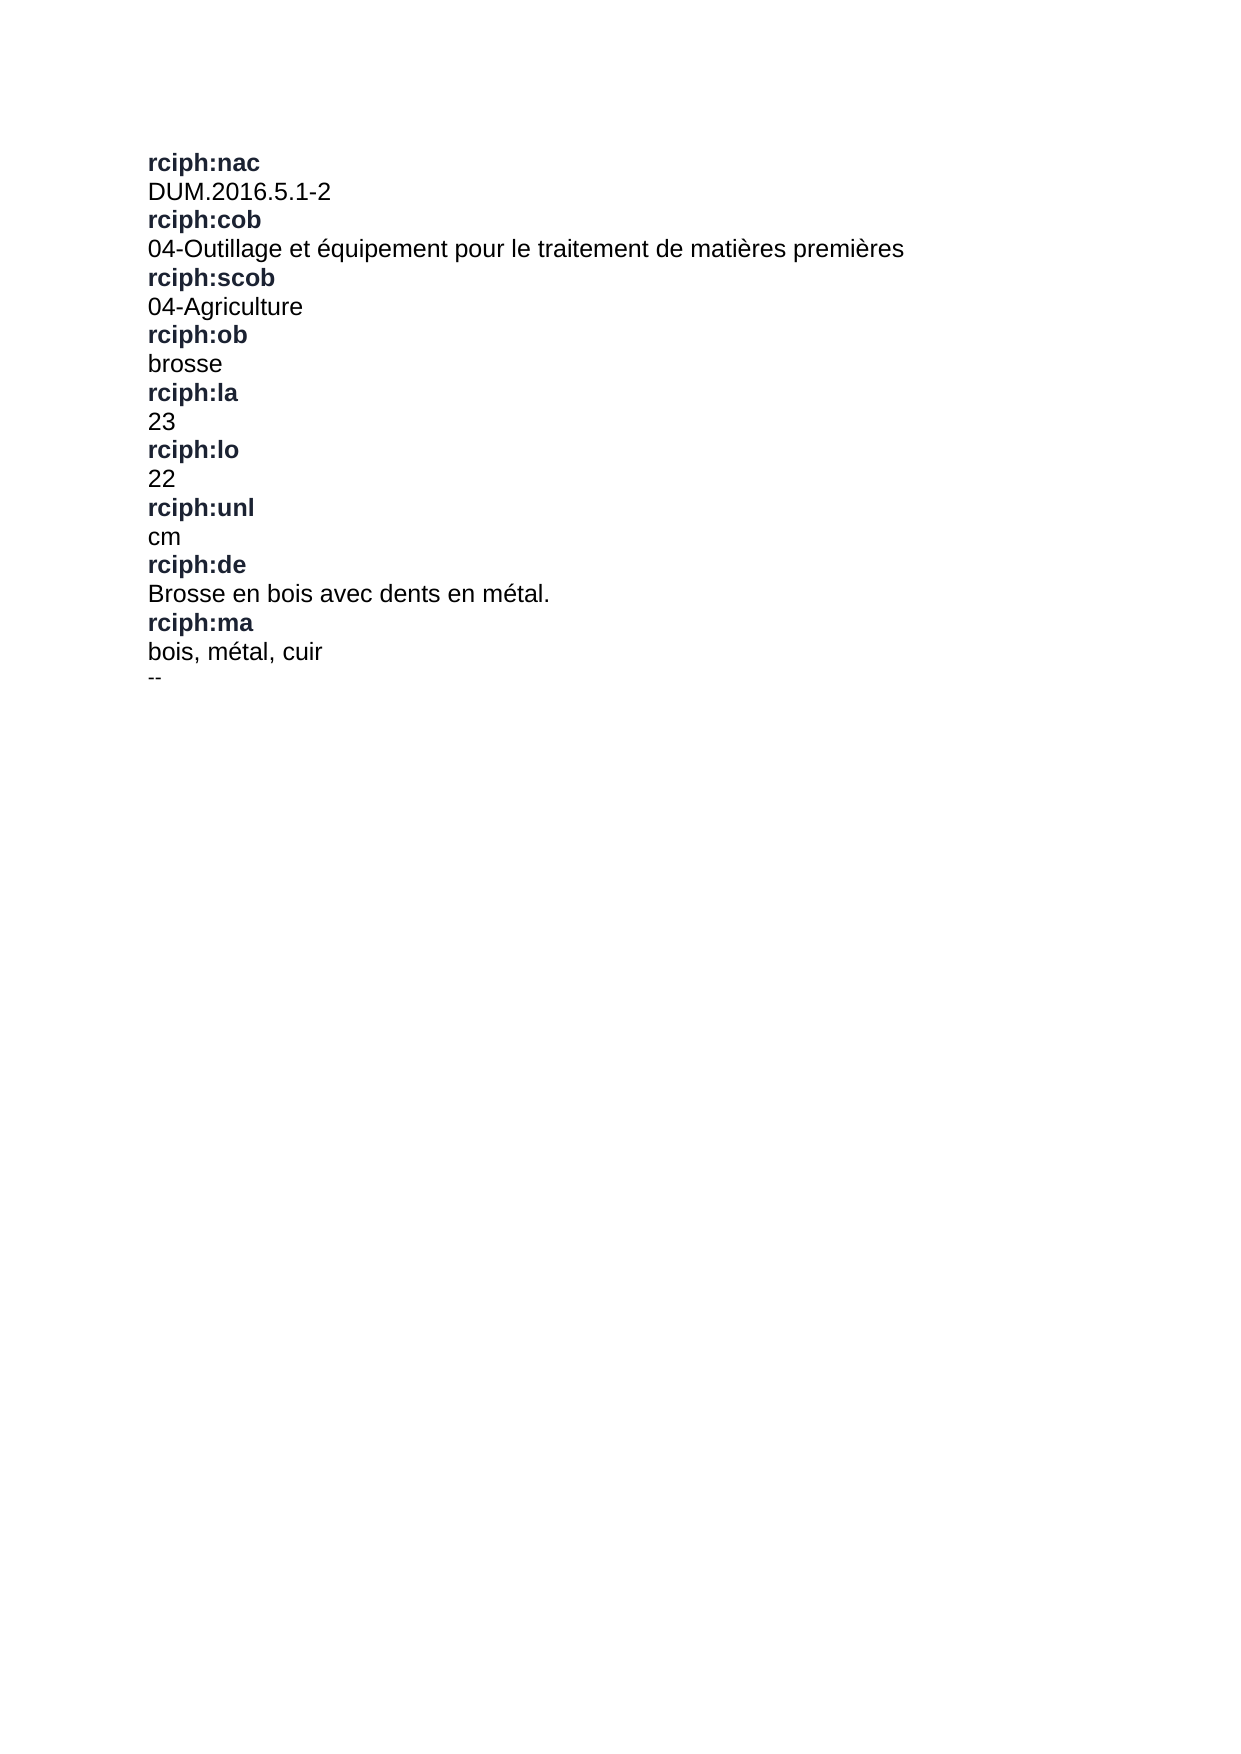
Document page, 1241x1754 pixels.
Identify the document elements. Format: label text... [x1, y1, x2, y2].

text 04-Outillage et équipement pour le traitement de matières premières [148, 234, 1092, 263]
text rciph:la [148, 378, 1092, 406]
text brosse [148, 349, 1092, 378]
text rciph:scob [148, 263, 1092, 291]
text DUM.2016.5.1-2 [148, 176, 1092, 205]
text -- [148, 665, 1092, 689]
text 22 [148, 464, 1092, 493]
text rciph:nac [148, 148, 1092, 176]
text 04-Agriculture [148, 291, 1092, 320]
text cm [148, 521, 1092, 550]
text rciph:lo [148, 435, 1092, 464]
text 23 [148, 406, 1092, 435]
text rciph:ob [148, 320, 1092, 349]
text rciph:de [148, 550, 1092, 579]
text rciph:ma [148, 608, 1092, 636]
text rciph:cob [148, 205, 1092, 234]
text bois, métal, cuir [148, 636, 1092, 665]
text rciph:unl [148, 493, 1092, 521]
text Brosse en bois avec dents en métal. [148, 579, 1092, 608]
